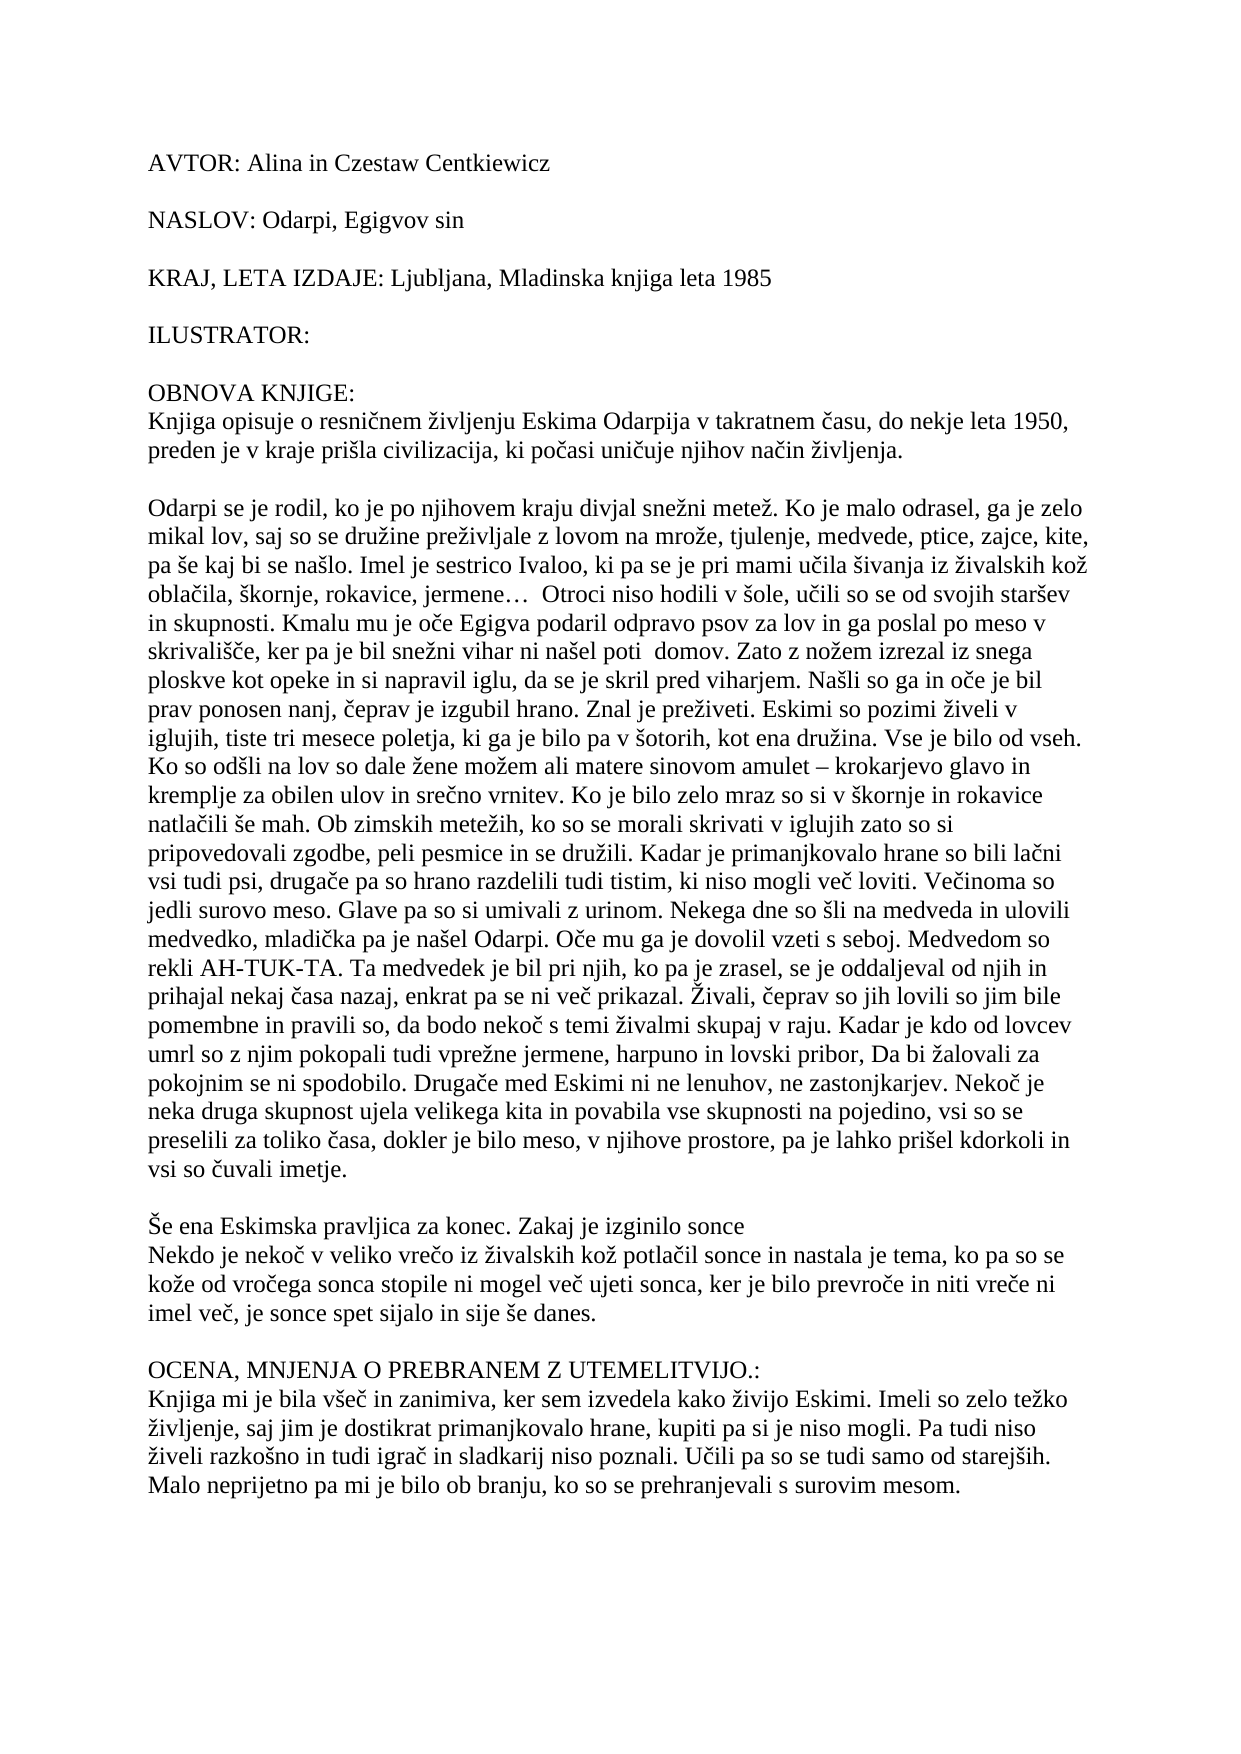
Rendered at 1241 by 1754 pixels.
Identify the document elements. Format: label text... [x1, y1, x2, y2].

text OBNOVA KNJIGE: [148, 378, 1093, 406]
text NASLOV: Odarpi, Egigvov sin [148, 205, 1093, 234]
text Knjiga mi je bila všeč in zanimiva, ker sem izvedela kako živijo Eskimi. Imeli so zelo težko življenje, saj jim je dostikrat primanjkovalo hrane, kupiti pa si je niso mogli. Pa tudi niso živeli razkošno in tudi igrač in sladkarij niso poznali. Učili pa so se tudi samo od starejših. [148, 1384, 1093, 1470]
text Odarpi se je rodil, ko je po njihovem kraju divjal snežni metež. Ko je malo odrasel, ga je zelo mikal lov, saj so se družine preživljale z lovom na mrože, tjulenje, medvede, ptice, zajce, kite, pa še kaj bi se našlo. Imel je sestrico Ivaloo, ki pa se je pri mami učila šivanja iz živalskih kož oblačila, škornje, rokavice, jermene… Otroci niso hodili v šole, učili so se od svojih staršev in skupnosti. Kmalu mu je oče Egigva podaril odpravo psov za lov in ga poslal po meso v skrivališče, ker pa je bil snežni vihar ni našel poti domov. Zato z nožem izrezal iz snega ploskve kot opeke in si napravil iglu, da se je skril pred viharjem. Našli so ga in oče je bil prav ponosen nanj, čeprav je izgubil hrano. Znal je preživeti. Eskimi so pozimi živeli v iglujih, tiste tri mesece poletja, ki ga je bilo pa v šotorih, kot ena družina. Vse je bilo od vseh. Ko so odšli na lov so dale žene možem ali matere sinovom amulet – krokarjevo glavo in kremplje za obilen ulov in srečno vrnitev. Ko je bilo zelo mraz so si v škornje in rokavice natlačili še mah. Ob zimskih metežih, ko so se morali skrivati v iglujih zato so si pripovedovali zgodbe, peli pesmice in se družili. Kadar je primanjkovalo hrane so bili lačni vsi tudi psi, drugače pa so hrano razdelili tudi tistim, ki niso mogli več loviti. Večinoma so jedli surovo meso. Glave pa so si umivali z urinom. Nekega dne so šli na medveda in ulovili medvedko, mladička pa je našel Odarpi. Oče mu ga je dovolil vzeti s seboj. Medvedom so rekli AH-TUK-TA. Ta medvedek je bil pri njih, ko pa je zrasel, se je oddaljeval od njih in prihajal nekaj časa nazaj, enkrat pa se ni več prikazal. Živali, čeprav so jih lovili so jim bile pomembne in pravili so, da bodo nekoč s temi živalmi skupaj v raju. Kadar je kdo od lovcev umrl so z njim pokopali tudi vprežne jermene, harpuno in lovski pribor, Da bi žalovali za pokojnim se ni spodobilo. Drugače med Eskimi ni ne lenuhov, ne zastonjkarjev. Nekoč je neka druga skupnost ujela velikega kita in povabila vse skupnosti na pojedino, vsi so se preselili za toliko časa, dokler je bilo meso, v njihove prostore, pa je lahko prišel kdorkoli in vsi so čuvali imetje. [148, 493, 1093, 1183]
text AVTOR: Alina in Czestaw Centkiewicz [148, 148, 1093, 176]
text OCENA, MNJENJA O PREBRANEM Z UTEMELITVIJO.: [148, 1355, 1093, 1384]
text Nekdo je nekoč v veliko vrečo iz živalskih kož potlačil sonce in nastala je tema, ko pa so se kože od vročega sonca stopile ni mogel več ujeti sonca, ker je bilo prevroče in niti vreče ni imel več, je sonce spet sijalo in sije še danes. [148, 1240, 1093, 1326]
text Knjiga opisuje o resničnem življenju Eskima Odarpija v takratnem času, do nekje leta 1950, preden je v kraje prišla civilizacija, ki počasi uničuje njihov način življenja. [148, 406, 1093, 464]
text KRAJ, LETA IZDAJE: Ljubljana, Mladinska knjiga leta 1985 [148, 263, 1093, 291]
text Malo neprijetno pa mi je bilo ob branju, ko so se prehranjevali s surovim mesom. [148, 1470, 1093, 1499]
text ILUSTRATOR: [148, 320, 1093, 349]
text Še ena Eskimska pravljica za konec. Zakaj je izginilo sonce [148, 1211, 1093, 1240]
